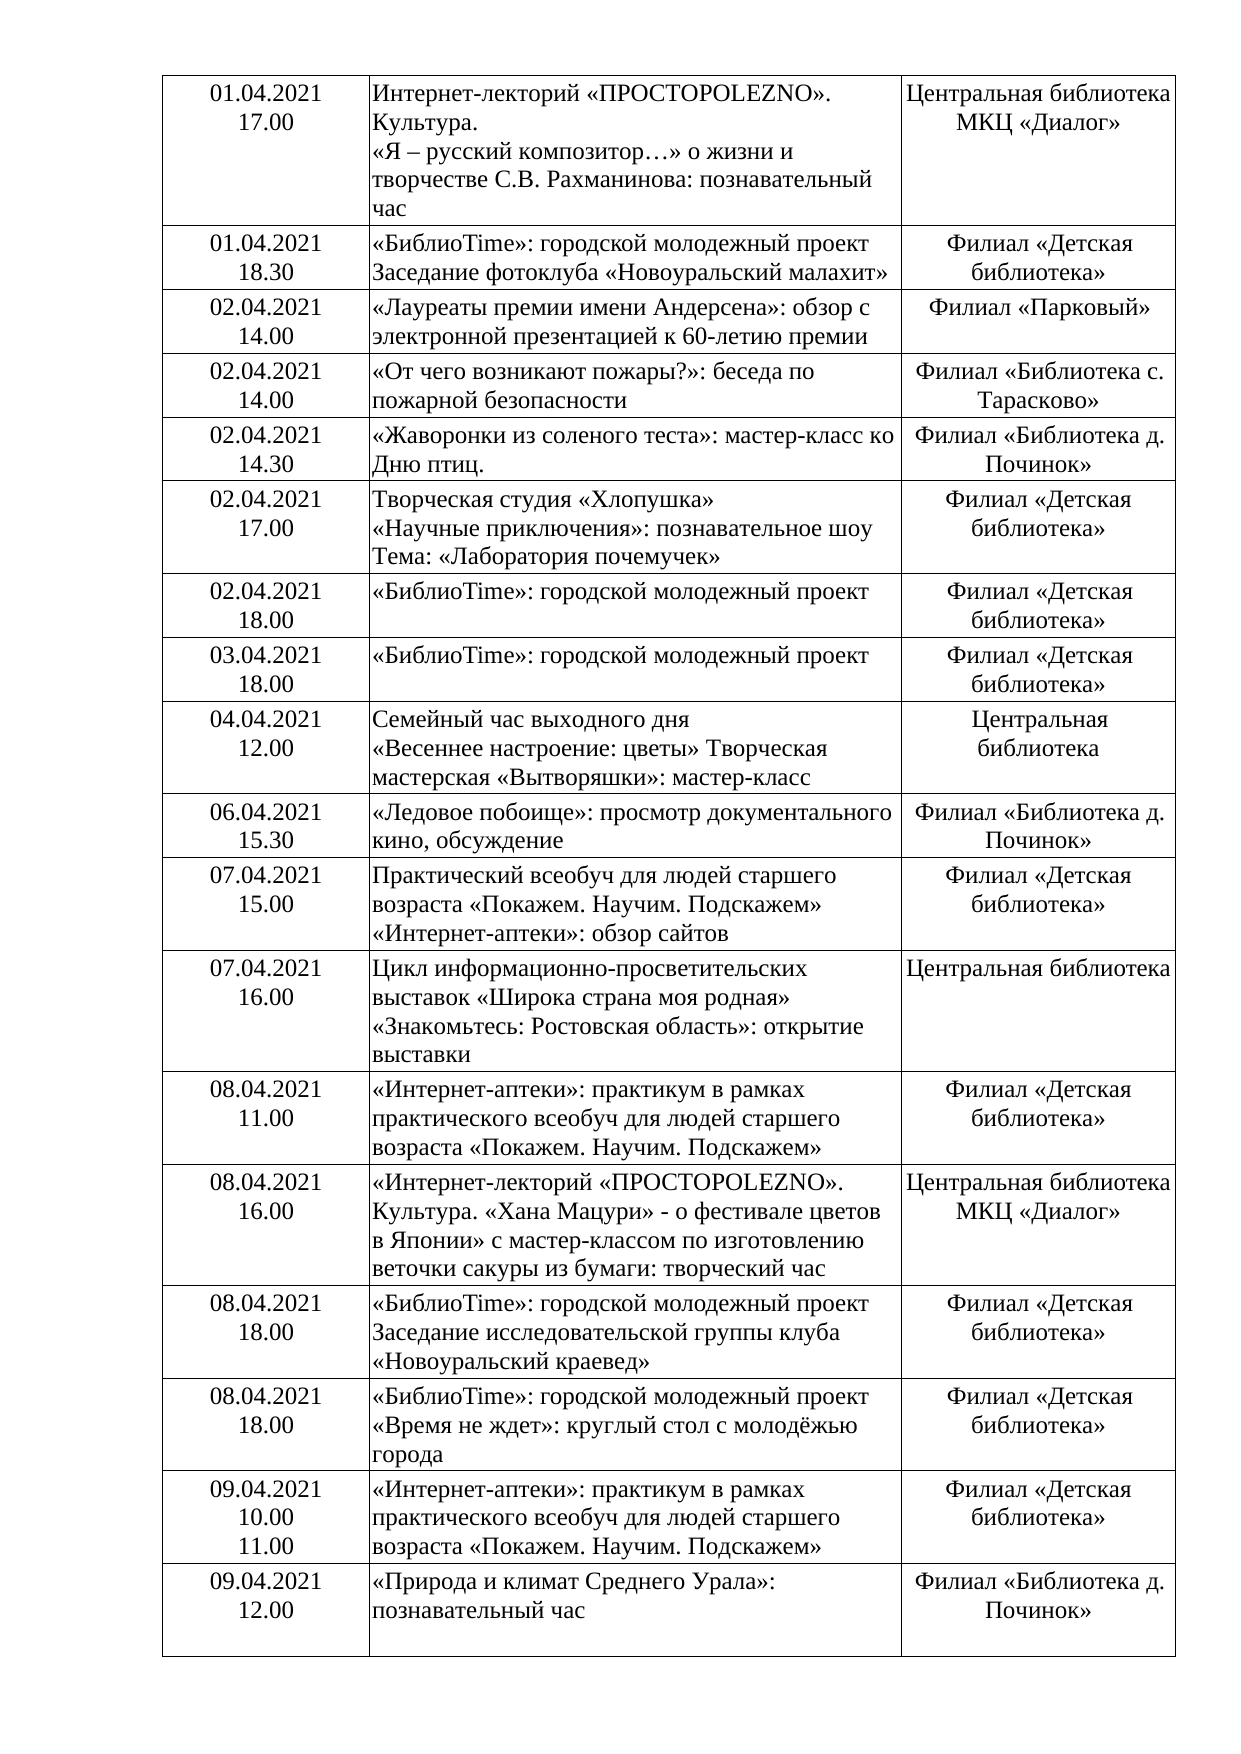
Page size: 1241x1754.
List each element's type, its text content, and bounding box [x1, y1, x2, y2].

table_cell 07.04.2021 15.00 [163, 858, 369, 950]
table_cell 02.04.2021 17.00 [163, 481, 369, 573]
table_cell Филиал «Библиотека с. Тарасково» [902, 354, 1175, 417]
table_cell 08.04.2021 18.00 [163, 1379, 369, 1470]
table_cell «Природа и климат Среднего Урала»: познавательный час [370, 1564, 901, 1656]
table_cell Филиал «Детская библиотека» [902, 638, 1175, 701]
table_cell Центральная библиотека МКЦ «Диалог» [902, 1165, 1175, 1285]
table_cell 08.04.2021 18.00 [163, 1286, 369, 1378]
table_cell Центральная библиотека [902, 702, 1175, 793]
table_cell «БиблиоTime»: городской молодежный проект «Время не ждет»: круглый стол с молодёжью города [370, 1379, 901, 1470]
table_cell Филиал «Детская библиотека» [902, 226, 1175, 289]
table_cell Филиал «Библиотека д. Починок» [902, 1564, 1175, 1656]
table_cell 02.04.2021 14.00 [163, 354, 369, 417]
table_cell «БиблиоTime»: городской молодежный проект Заседание фотоклуба «Новоуральский малахит» [370, 226, 901, 289]
table_cell 06.04.2021 15.30 [163, 794, 369, 857]
table_cell 02.04.2021 14.00 [163, 290, 369, 353]
table_cell 01.04.2021 17.00 [163, 76, 369, 225]
table_cell Филиал «Парковый» [902, 290, 1175, 353]
table_cell «Ледовое побоище»: просмотр документального кино, обсуждение [370, 794, 901, 857]
table_cell 04.04.2021 12.00 [163, 702, 369, 793]
table_cell Центральная библиотека МКЦ «Диалог» [902, 76, 1175, 225]
table_cell Филиал «Библиотека д. Починок» [902, 794, 1175, 857]
table_cell Практический всеобуч для людей старшего возраста «Покажем. Научим. Подскажем» «Интернет-аптеки»: обзор сайтов [370, 858, 901, 950]
table_cell Филиал «Детская библиотека» [902, 1471, 1175, 1563]
table_cell 02.04.2021 18.00 [163, 574, 369, 637]
table_cell Филиал «Детская библиотека» [902, 1286, 1175, 1378]
table_cell «Интернет-лекторий «ПРОСТОPOLEZNO». Культура. «Хана Мацури» - о фестивале цветов в Японии» с мастер-классом по изготовлению веточки сакуры из бумаги: творческий час [370, 1165, 901, 1285]
table_cell «Интернет-аптеки»: практикум в рамках практического всеобуч для людей старшего возраста «Покажем. Научим. Подскажем» [370, 1471, 901, 1563]
table_cell Цикл информационно-просветительских выставок «Широка страна моя родная» «Знакомьтесь: Ростовская область»: открытие выставки [370, 951, 901, 1071]
table_cell «БиблиоTime»: городской молодежный проект [370, 574, 901, 637]
table_cell Филиал «Детская библиотека» [902, 481, 1175, 573]
table_cell «БиблиоTime»: городской молодежный проект Заседание исследовательской группы клуба «Новоуральский краевед» [370, 1286, 901, 1378]
table_cell Творческая студия «Хлопушка» «Научные приключения»: познавательное шоу Тема: «Лаборатория почемучек» [370, 481, 901, 573]
table_cell 07.04.2021 16.00 [163, 951, 369, 1071]
table_cell 02.04.2021 14.30 [163, 418, 369, 480]
table_cell 01.04.2021 18.30 [163, 226, 369, 289]
table_cell 08.04.2021 11.00 [163, 1072, 369, 1164]
table_cell Филиал «Детская библиотека» [902, 1072, 1175, 1164]
table_cell Филиал «Детская библиотека» [902, 858, 1175, 950]
table_cell 09.04.2021 12.00 [163, 1564, 369, 1656]
table_cell Интернет-лекторий «ПРОСТОPOLEZNO». Культура. «Я – русский композитор…» о жизни и творчестве С.В. Рахманинова: познавательный час [370, 76, 901, 225]
table_cell Семейный час выходного дня «Весеннее настроение: цветы» Творческая мастерская «Вытворяшки»: мастер-класс [370, 702, 901, 793]
table_cell Филиал «Детская библиотека» [902, 1379, 1175, 1470]
table_cell «БиблиоTime»: городской молодежный проект [370, 638, 901, 701]
table_cell «Жаворонки из соленого теста»: мастер-класс ко Дню птиц. [370, 418, 901, 480]
table_cell «Интернет-аптеки»: практикум в рамках практического всеобуч для людей старшего возраста «Покажем. Научим. Подскажем» [370, 1072, 901, 1164]
table_cell Филиал «Детская библиотека» [902, 574, 1175, 637]
table_cell 09.04.2021 10.00 11.00 [163, 1471, 369, 1563]
table_cell 03.04.2021 18.00 [163, 638, 369, 701]
table_cell «Лауреаты премии имени Андерсена»: обзор с электронной презентацией к 60-летию премии [370, 290, 901, 353]
table_cell Филиал «Библиотека д. Починок» [902, 418, 1175, 480]
table_cell Центральная библиотека [902, 951, 1175, 1071]
table_cell «От чего возникают пожары?»: беседа по пожарной безопасности [370, 354, 901, 417]
table_cell 08.04.2021 16.00 [163, 1165, 369, 1285]
